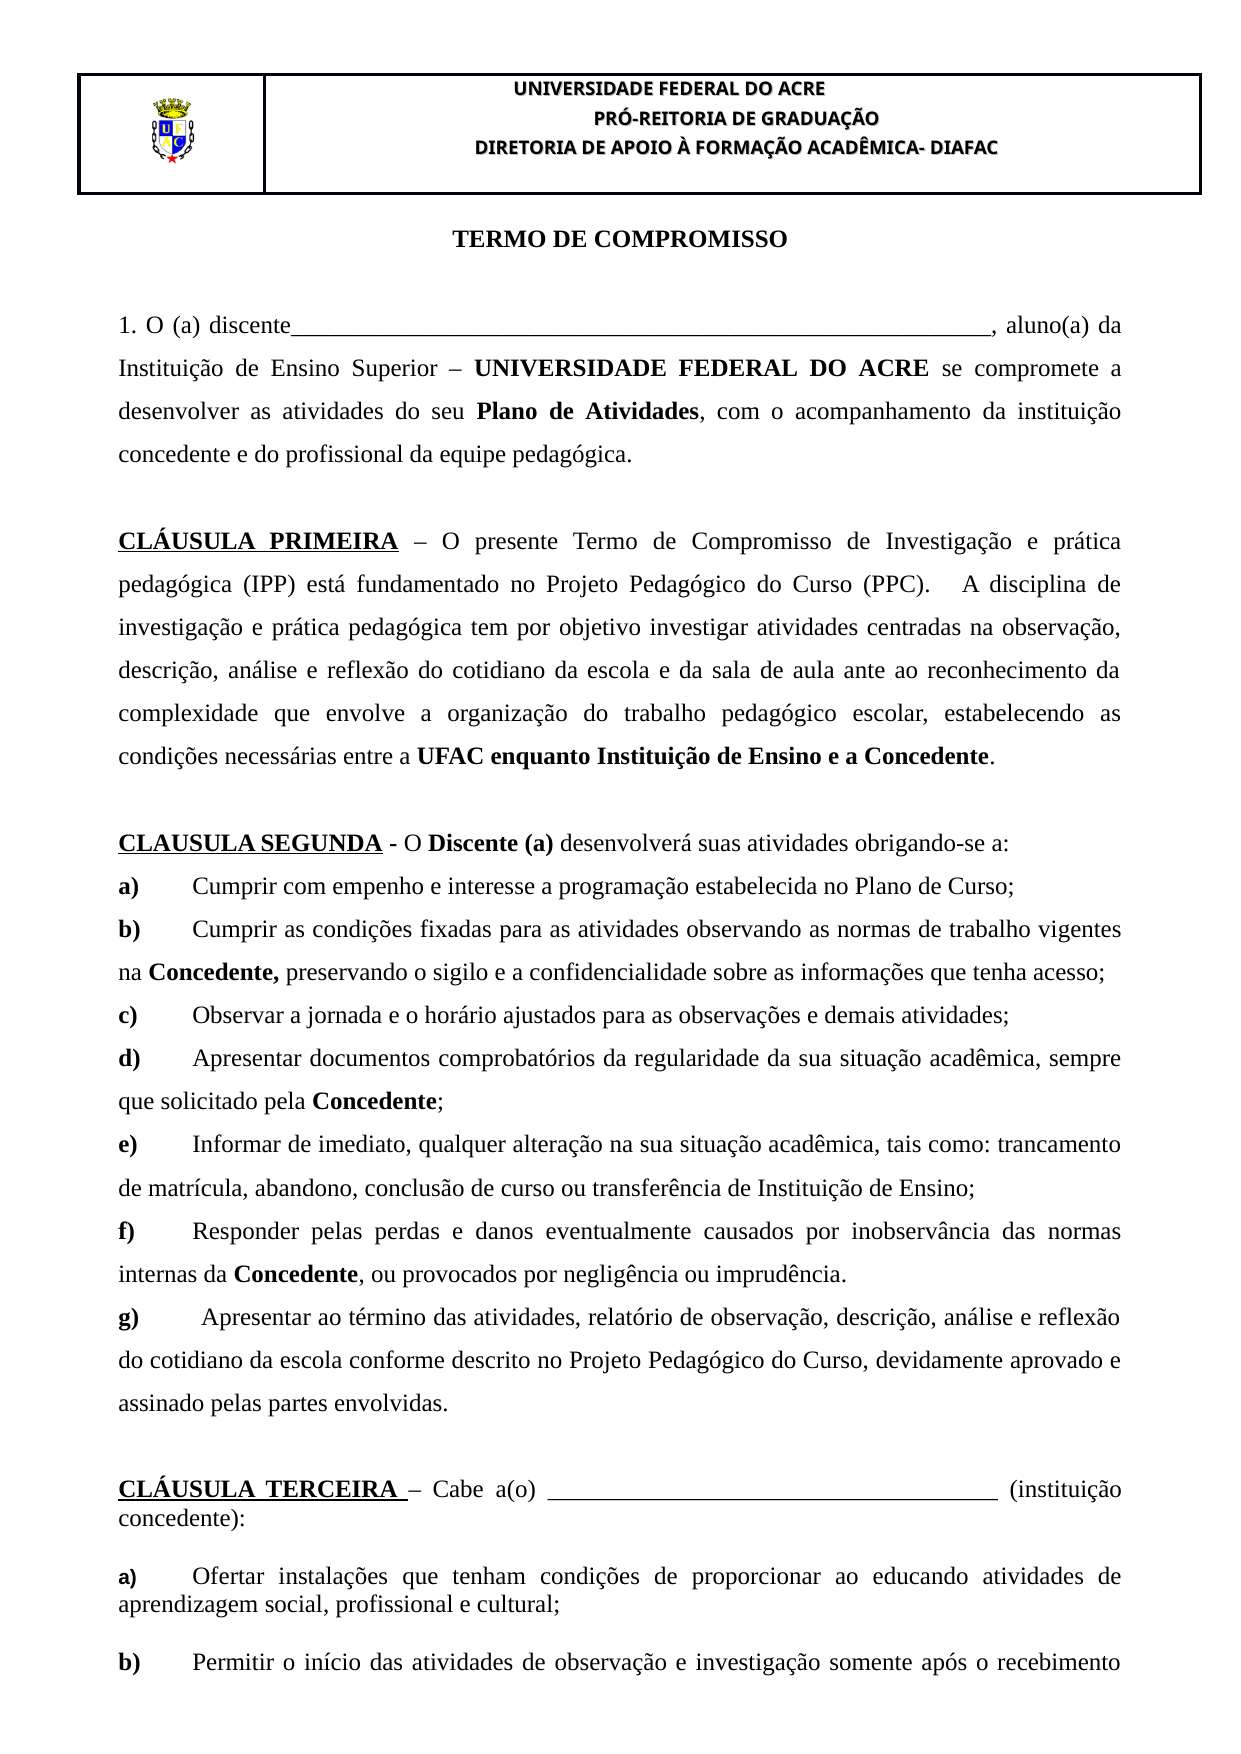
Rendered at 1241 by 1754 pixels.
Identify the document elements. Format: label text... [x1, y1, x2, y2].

text d) Apresentar documentos comprobatórios da regularidade da sua situação acadêmica, sempre que solicitado pela Concedente; [118, 1043, 1122, 1115]
text CLÁUSULA TERCEIRA – Cabe a(o) ____________________________________ (instituição concedente): [118, 1474, 1122, 1532]
text 1. O (a) discente________________________________________________________, aluno(a) da Instituição de Ensino Superior – UNIVERSIDADE FEDERAL DO ACRE se compromete a desenvolver as atividades do seu Plano de Atividades, com o acompanhamento da instituição concedente e do profissional da equipe pedagógica. [118, 310, 1122, 468]
text CLAUSULA SEGUNDA - O Discente (a) desenvolverá suas atividades obrigando-se a: [118, 828, 1122, 856]
text c) Observar a jornada e o horário ajustados para as observações e demais atividades; [118, 1000, 1122, 1029]
text g) Apresentar ao término das atividades, relatório de observação, descrição, análise e reflexão do cotidiano da escola conforme descrito no Projeto Pedagógico do Curso, devidamente aprovado e assinado pelas partes envolvidas. [118, 1302, 1122, 1417]
text e) Informar de imediato, qualquer alteração na sua situação acadêmica, tais como: trancamento de matrícula, abandono, conclusão de curso ou transferência de Instituição de Ensino; [118, 1129, 1122, 1201]
text TERMO DE COMPROMISSO [118, 224, 1122, 253]
text a) Cumprir com empenho e interesse a programação estabelecida no Plano de Curso; [118, 871, 1122, 899]
text CLÁUSULA PRIMEIRA – O presente Termo de Compromisso de Investigação e prática pedagógica (IPP) está fundamentado no Projeto Pedagógico do Curso (PPC). A disciplina de investigação e prática pedagógica tem por objetivo investigar atividades centradas na observação, descrição, análise e reflexão do cotidiano da escola e da sala de aula ante ao reconhecimento da complexidade que envolve a organização do trabalho pedagógico escolar, estabelecendo as condições necessárias entre a UFAC enquanto Instituição de Ensino e a Concedente. [118, 526, 1122, 770]
text f) Responder pelas perdas e danos eventualmente causados por inobservância das normas internas da Concedente, ou provocados por negligência ou imprudência. [118, 1216, 1122, 1288]
text b) Cumprir as condições fixadas para as atividades observando as normas de trabalho vigentes na Concedente, preservando o sigilo e a confidencialidade sobre as informações que tenha acesso; [118, 914, 1122, 986]
text b) Permitir o início das atividades de observação e investigação somente após o recebimento [118, 1647, 1122, 1676]
text a) Ofertar instalações que tenham condições de proporcionar ao educando atividades de aprendizagem social, profissional e cultural; [118, 1561, 1122, 1618]
